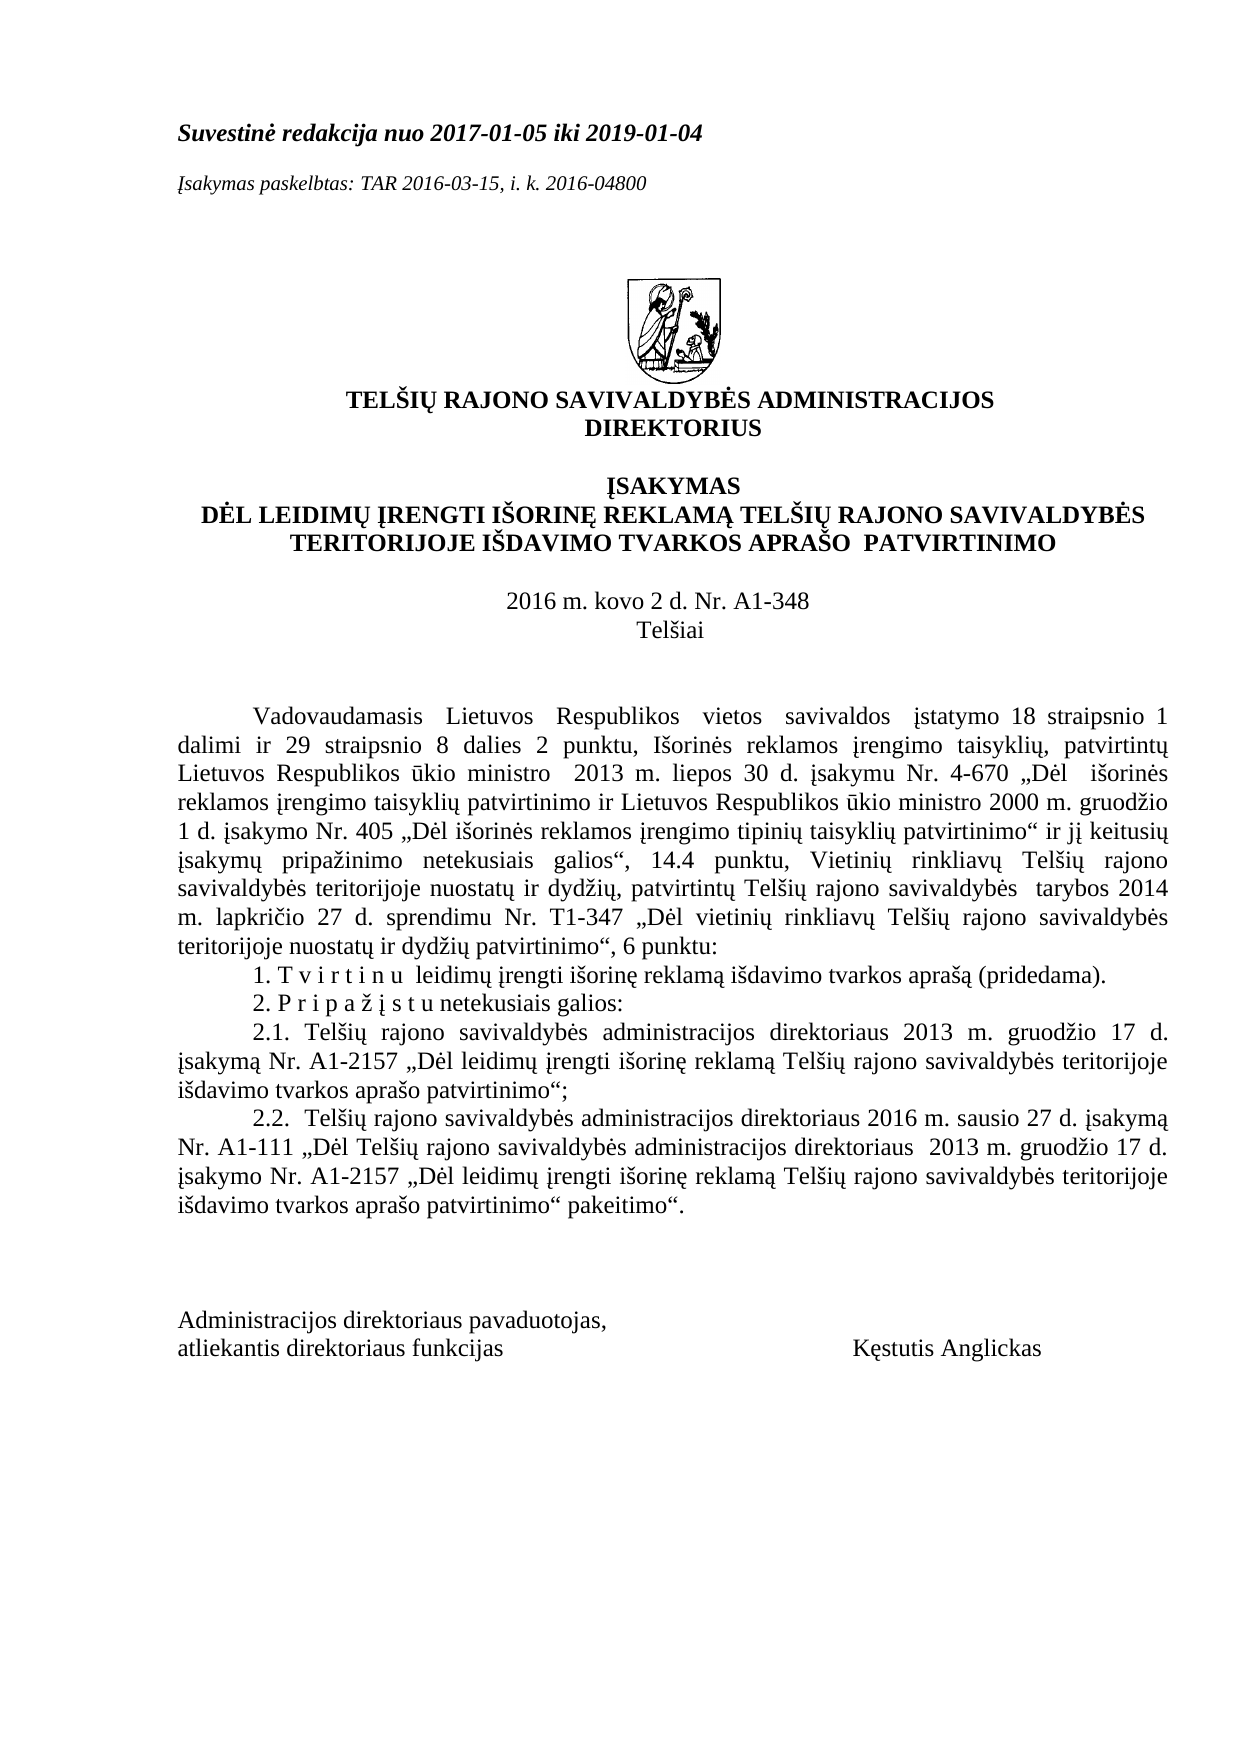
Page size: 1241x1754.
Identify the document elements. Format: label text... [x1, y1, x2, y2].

text DIREKTORIUS [177, 413, 1169, 442]
text DĖL LEIDIMŲ ĮRENGTI IŠORINĘ REKLAMĄ TELŠIŲ RAJONO SAVIVALDYBĖS TERITORIJOJE IŠDAVIMO TVARKOS APRAŠO PATVIRTINIMO [177, 500, 1169, 557]
text 2. P r i p a ž į s t u netekusiais galios: [177, 988, 1169, 1017]
text 2.2. Telšių rajono savivaldybės administracijos direktoriaus 2016 m. sausio 27 d. įsakymą Nr. A1-111 „Dėl Telšių rajono savivaldybės administracijos direktoriaus 2013 m. gruodžio 17 d. įsakymo Nr. A1-2157 „Dėl leidimų įrengti išorinę reklamą Telšių rajono savivaldybės teritorijoje išdavimo tvarkos aprašo patvirtinimo“ pakeitimo“. [177, 1103, 1169, 1218]
text atliekantis direktoriaus funkcijas Kęstutis Anglickas [177, 1333, 1169, 1362]
text Suvestinė redakcija nuo 2017-01-05 iki 2019-01-04 [177, 118, 1169, 147]
text Vadovaudamasis Lietuvos Respublikos vietos savivaldos įstatymo 18 straipsnio 1 dalimi ir 29 straipsnio 8 dalies 2 punktu, Išorinės reklamos įrengimo taisyklių, patvirtintų Lietuvos Respublikos ūkio ministro 2013 m. liepos 30 d. įsakymu Nr. 4-670 „Dėl išorinės reklamos įrengimo taisyklių patvirtinimo ir Lietuvos Respublikos ūkio ministro 2000 m. gruodžio 1 d. įsakymo Nr. 405 „Dėl išorinės reklamos įrengimo tipinių taisyklių patvirtinimo“ ir jį keitusių įsakymų pripažinimo netekusiais galios“, 14.4 punktu, Vietinių rinkliavų Telšių rajono savivaldybės teritorijoje nuostatų ir dydžių, patvirtintų Telšių rajono savivaldybės tarybos 2014 m. lapkričio 27 d. sprendimu Nr. T1-347 „Dėl vietinių rinkliavų Telšių rajono savivaldybės teritorijoje nuostatų ir dydžių patvirtinimo“, 6 punktu: [177, 701, 1169, 960]
text TELŠIŲ RAJONO SAVIVALDYBĖS ADMINISTRACIJOS [177, 385, 1169, 413]
text 1. T v i r t i n u leidimų įrengti išorinę reklamą išdavimo tvarkos aprašą (pridedama). [177, 960, 1169, 988]
text 2.1. Telšių rajono savivaldybės administracijos direktoriaus 2013 m. gruodžio 17 d. įsakymą Nr. A1-2157 „Dėl leidimų įrengti išorinę reklamą Telšių rajono savivaldybės teritorijoje išdavimo tvarkos aprašo patvirtinimo“; [177, 1017, 1169, 1103]
text ĮSAKYMAS [177, 471, 1169, 500]
text Įsakymas paskelbtas: TAR 2016-03-15, i. k. 2016-04800 [177, 171, 1169, 195]
text 2016 m. kovo 2 d. Nr. A1-348 [177, 586, 1169, 615]
text Telšiai [177, 615, 1169, 643]
text Administracijos direktoriaus pavaduotojas, [177, 1305, 1169, 1333]
